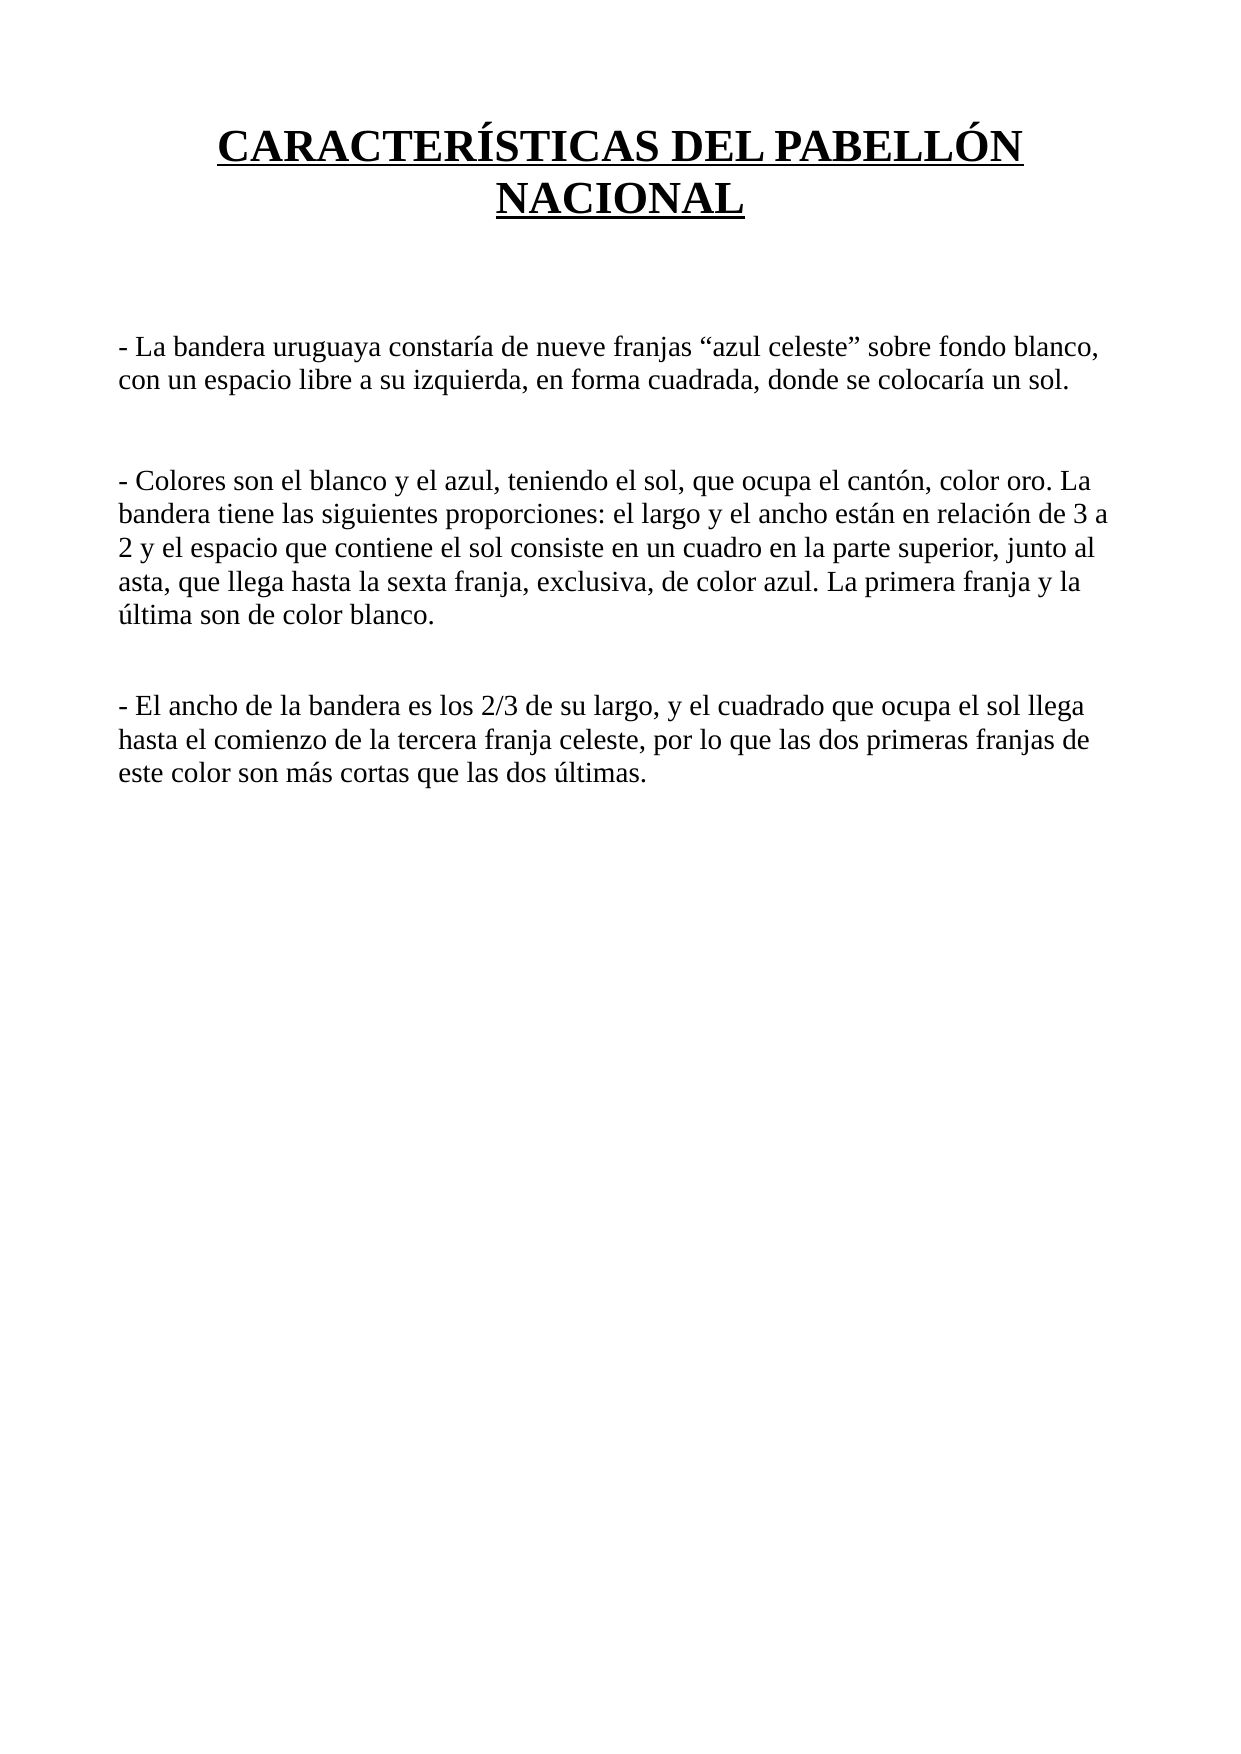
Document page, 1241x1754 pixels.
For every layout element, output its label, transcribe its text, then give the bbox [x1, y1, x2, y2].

text - El ancho de la bandera es los 2/3 de su largo, y el cuadrado que ocupa el sol llega hasta el comienzo de la tercera franja celeste, por lo que las dos primeras franjas de este color son más cortas que las dos últimas. [118, 688, 1122, 789]
text - Colores son el blanco y el azul, teniendo el sol, que ocupa el cantón, color oro. La bandera tiene las siguientes proporciones: el largo y el ancho están en relación de 3 a 2 y el espacio que contiene el sol consiste en un cuadro en la parte superior, junto al asta, que llega hasta la sexta franja, exclusiva, de color azul. La primera franja y la última son de color blanco. [118, 463, 1122, 631]
text - La bandera uruguaya constaría de nueve franjas “azul celeste” sobre fondo blanco, con un espacio libre a su izquierda, en forma cuadrada, donde se colocaría un sol. [118, 329, 1122, 396]
text CARACTERÍSTICAS DEL PABELLÓN NACIONAL [118, 118, 1122, 223]
